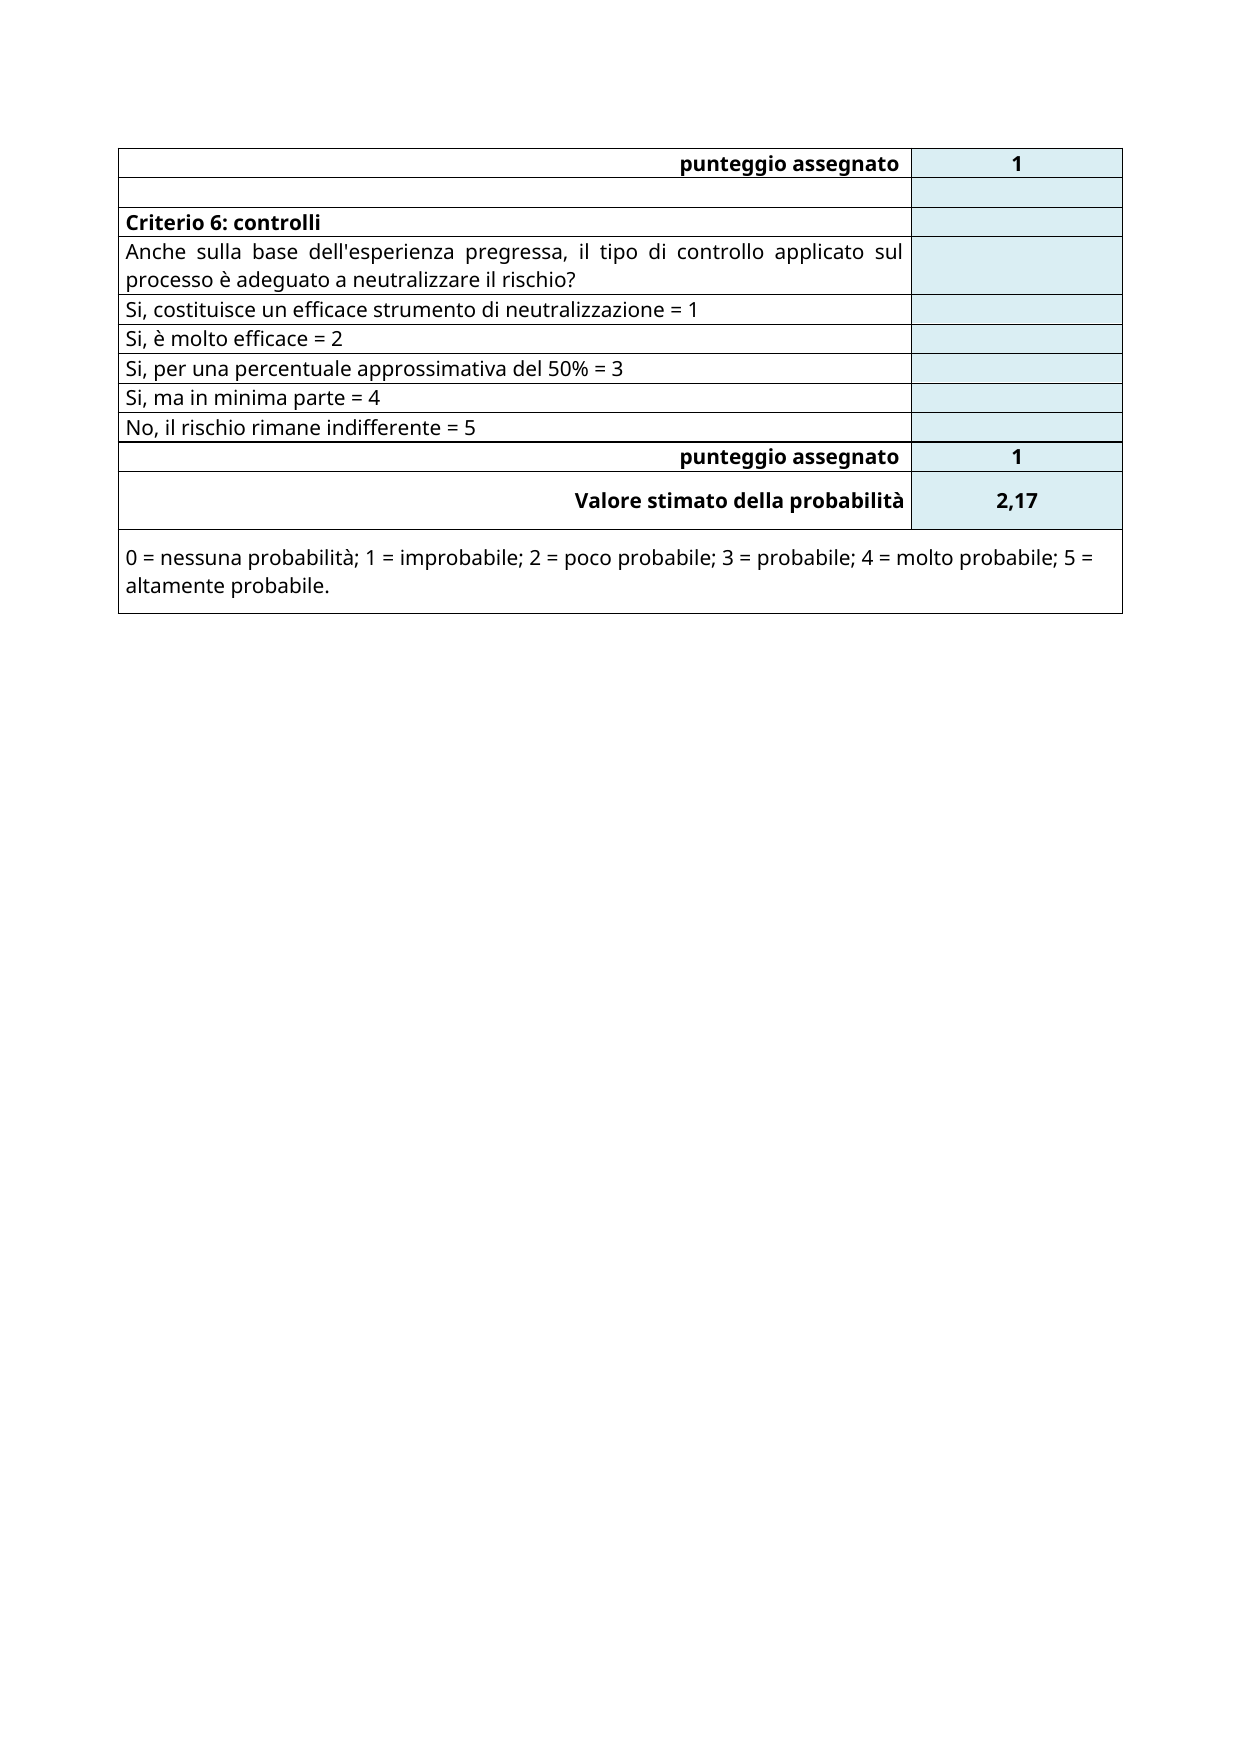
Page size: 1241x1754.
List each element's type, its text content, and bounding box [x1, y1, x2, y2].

table_cell 1 [912, 149, 1122, 177]
table_cell [912, 354, 1122, 382]
table_cell Si, ma in minima parte = 4 [119, 384, 911, 412]
table_cell Si, per una percentuale approssimativa del 50% = 3 [119, 354, 911, 382]
table_cell [912, 384, 1122, 412]
table_cell Valore stimato della probabilità [119, 472, 911, 529]
table_cell Si, è molto efficace = 2 [119, 325, 911, 353]
table_cell 2,17 [912, 472, 1122, 529]
table_cell Criterio 6: controlli [119, 208, 911, 236]
table_cell Si, costituisce un efficace strumento di neutralizzazione = 1 [119, 295, 911, 323]
table_cell [912, 237, 1122, 294]
table_cell [119, 178, 911, 207]
table_cell 1 [912, 443, 1122, 471]
table_cell [912, 325, 1122, 353]
table_cell Anche sulla base dell'esperienza pregressa, il tipo di controllo applicato sul processo è adeguato a neutralizzare il rischio? [119, 237, 911, 294]
table_cell No, il rischio rimane indifferente = 5 [119, 413, 911, 441]
table_cell [912, 178, 1122, 207]
table_cell [912, 208, 1122, 236]
table_cell punteggio assegnato [119, 443, 911, 471]
table_cell punteggio assegnato [119, 149, 911, 177]
table_cell 0 = nessuna probabilità; 1 = improbabile; 2 = poco probabile; 3 = probabile; 4 = molto probabile; 5 = altamente probabile. [119, 530, 1122, 613]
table_cell [912, 295, 1122, 323]
table_cell [912, 413, 1122, 441]
